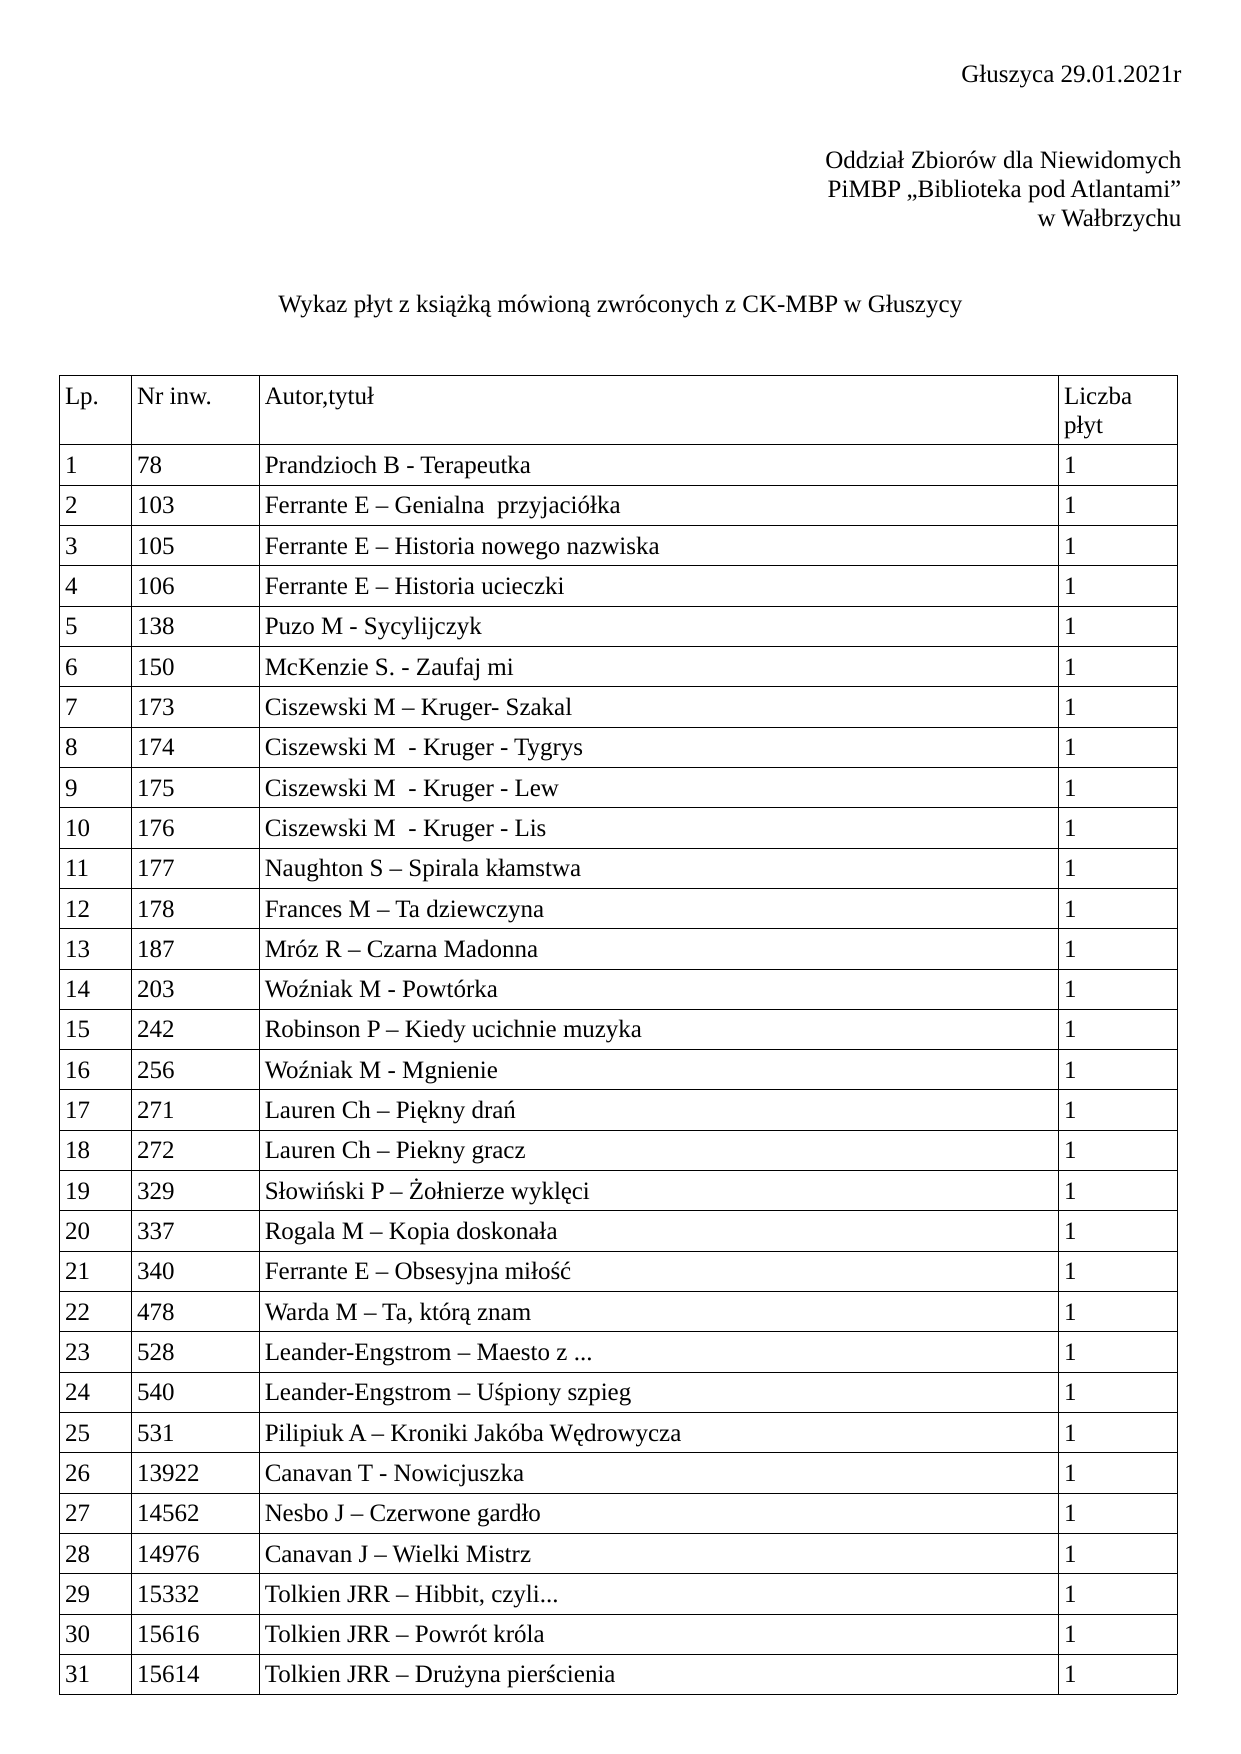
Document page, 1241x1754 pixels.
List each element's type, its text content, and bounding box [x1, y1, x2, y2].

table_cell 11 [60, 849, 131, 888]
table_cell 1 [1059, 1373, 1177, 1412]
table_cell 1 [1059, 687, 1177, 727]
table_cell Ciszewski M – Kruger- Szakal [260, 687, 1058, 727]
table_cell Ciszewski M - Kruger - Lew [260, 768, 1058, 807]
table_cell 5 [60, 607, 131, 646]
table_cell 1 [1059, 1292, 1177, 1331]
table_cell Mróz R – Czarna Madonna [260, 929, 1058, 968]
table_cell 78 [132, 445, 259, 485]
table_header Liczba płyt [1059, 376, 1177, 444]
text Oddział Zbiorów dla Niewidomych [59, 145, 1181, 174]
table_cell 531 [132, 1413, 259, 1452]
table_cell 1 [1059, 889, 1177, 928]
table_cell 21 [60, 1252, 131, 1291]
table_cell 1 [1059, 1050, 1177, 1089]
table_cell Nesbo J – Czerwone gardło [260, 1494, 1058, 1533]
table_cell Tolkien JRR – Hibbit, czyli... [260, 1574, 1058, 1613]
table_cell 16 [60, 1050, 131, 1089]
table_cell 173 [132, 687, 259, 727]
table_cell 177 [132, 849, 259, 888]
table_cell 18 [60, 1131, 131, 1170]
table_cell 1 [1059, 970, 1177, 1009]
table_cell Canavan T - Nowicjuszka [260, 1453, 1058, 1492]
table_cell 256 [132, 1050, 259, 1089]
table_cell 1 [1059, 1453, 1177, 1492]
table_cell 1 [1059, 1332, 1177, 1372]
table_cell Słowiński P – Żołnierze wyklęci [260, 1171, 1058, 1210]
table_cell 1 [1059, 566, 1177, 606]
table_cell 1 [1059, 1171, 1177, 1210]
table_cell Ferrante E – Genialna przyjaciółka [260, 486, 1058, 525]
table_header Nr inw. [132, 376, 259, 444]
table_cell 24 [60, 1373, 131, 1412]
table_cell 187 [132, 929, 259, 968]
table_cell 30 [60, 1615, 131, 1654]
table_cell 1 [1059, 526, 1177, 565]
table_cell 28 [60, 1534, 131, 1573]
table_header Lp. [60, 376, 131, 444]
table_cell 1 [1059, 1615, 1177, 1654]
table_cell 1 [1059, 1090, 1177, 1130]
table_cell Prandzioch B - Terapeutka [260, 445, 1058, 485]
table_cell 1 [1059, 1010, 1177, 1049]
table_cell 1 [1059, 1211, 1177, 1251]
table_cell Woźniak M - Powtórka [260, 970, 1058, 1009]
table_cell 19 [60, 1171, 131, 1210]
table_cell 1 [1059, 1252, 1177, 1291]
table_cell Rogala M – Kopia doskonała [260, 1211, 1058, 1251]
table_cell 15614 [132, 1655, 259, 1694]
table_cell 17 [60, 1090, 131, 1130]
table_cell 150 [132, 647, 259, 686]
table_cell Canavan J – Wielki Mistrz [260, 1534, 1058, 1573]
table_cell 528 [132, 1332, 259, 1372]
table_cell 176 [132, 808, 259, 847]
table_cell 1 [60, 445, 131, 485]
table_cell Ferrante E – Historia nowego nazwiska [260, 526, 1058, 565]
table_cell 4 [60, 566, 131, 606]
table_cell 272 [132, 1131, 259, 1170]
text w Wałbrzychu [59, 203, 1181, 232]
table_cell Tolkien JRR – Drużyna pierścienia [260, 1655, 1058, 1694]
table_cell Leander-Engstrom – Uśpiony szpieg [260, 1373, 1058, 1412]
table_cell 1 [1059, 607, 1177, 646]
table_cell 14 [60, 970, 131, 1009]
table_cell 15 [60, 1010, 131, 1049]
table_cell 7 [60, 687, 131, 727]
table_cell 1 [1059, 1494, 1177, 1533]
table_cell Lauren Ch – Piękny drań [260, 1090, 1058, 1130]
table_cell 12 [60, 889, 131, 928]
table_cell Woźniak M - Mgnienie [260, 1050, 1058, 1089]
table_cell 14976 [132, 1534, 259, 1573]
table_cell 1 [1059, 768, 1177, 807]
text PiMBP „Biblioteka pod Atlantami” [59, 174, 1181, 203]
table_cell 9 [60, 768, 131, 807]
table_cell 3 [60, 526, 131, 565]
table_cell 1 [1059, 1655, 1177, 1694]
table_cell Leander-Engstrom – Maesto z ... [260, 1332, 1058, 1372]
table_cell 26 [60, 1453, 131, 1492]
table_cell Puzo M - Sycylijczyk [260, 607, 1058, 646]
table_cell 340 [132, 1252, 259, 1291]
table_cell 22 [60, 1292, 131, 1331]
text Wykaz płyt z książką mówioną zwróconych z CK-MBP w Głuszycy [59, 289, 1181, 318]
table_cell Ferrante E – Obsesyjna miłość [260, 1252, 1058, 1291]
table_cell 329 [132, 1171, 259, 1210]
table_cell 23 [60, 1332, 131, 1372]
table_cell 337 [132, 1211, 259, 1251]
table_header Autor,tytuł [260, 376, 1058, 444]
table_cell 242 [132, 1010, 259, 1049]
table_cell Ferrante E – Historia ucieczki [260, 566, 1058, 606]
table_cell 1 [1059, 1131, 1177, 1170]
table_cell 25 [60, 1413, 131, 1452]
table_cell 1 [1059, 728, 1177, 767]
table_cell 138 [132, 607, 259, 646]
table_cell 15616 [132, 1615, 259, 1654]
table_cell 175 [132, 768, 259, 807]
table_cell 174 [132, 728, 259, 767]
table_cell 1 [1059, 1413, 1177, 1452]
table_cell 106 [132, 566, 259, 606]
table_cell 271 [132, 1090, 259, 1130]
table_cell 8 [60, 728, 131, 767]
table_cell 203 [132, 970, 259, 1009]
table_cell 20 [60, 1211, 131, 1251]
table_cell Tolkien JRR – Powrót króla [260, 1615, 1058, 1654]
table_cell 1 [1059, 445, 1177, 485]
table_cell 105 [132, 526, 259, 565]
table_cell 6 [60, 647, 131, 686]
table_cell 478 [132, 1292, 259, 1331]
table_cell 13 [60, 929, 131, 968]
table_cell 178 [132, 889, 259, 928]
table_cell Lauren Ch – Piekny gracz [260, 1131, 1058, 1170]
table_cell 1 [1059, 849, 1177, 888]
table_cell 2 [60, 486, 131, 525]
table_cell 1 [1059, 929, 1177, 968]
table_cell 27 [60, 1494, 131, 1533]
table_cell Frances M – Ta dziewczyna [260, 889, 1058, 928]
table_cell 13922 [132, 1453, 259, 1492]
table_cell 1 [1059, 808, 1177, 847]
table_cell Pilipiuk A – Kroniki Jakóba Wędrowycza [260, 1413, 1058, 1452]
table_cell Ciszewski M - Kruger - Tygrys [260, 728, 1058, 767]
table_cell 14562 [132, 1494, 259, 1533]
table_cell 29 [60, 1574, 131, 1613]
table_cell 1 [1059, 1534, 1177, 1573]
table_cell 15332 [132, 1574, 259, 1613]
table_cell 10 [60, 808, 131, 847]
table_cell 1 [1059, 1574, 1177, 1613]
table_cell 1 [1059, 647, 1177, 686]
table_cell Naughton S – Spirala kłamstwa [260, 849, 1058, 888]
table_cell Robinson P – Kiedy ucichnie muzyka [260, 1010, 1058, 1049]
table_cell Ciszewski M - Kruger - Lis [260, 808, 1058, 847]
text Głuszyca 29.01.2021r [59, 59, 1181, 88]
table_cell 103 [132, 486, 259, 525]
table_cell McKenzie S. - Zaufaj mi [260, 647, 1058, 686]
table_cell 540 [132, 1373, 259, 1412]
table_cell 31 [60, 1655, 131, 1694]
table_cell Warda M – Ta, którą znam [260, 1292, 1058, 1331]
table_cell 1 [1059, 486, 1177, 525]
